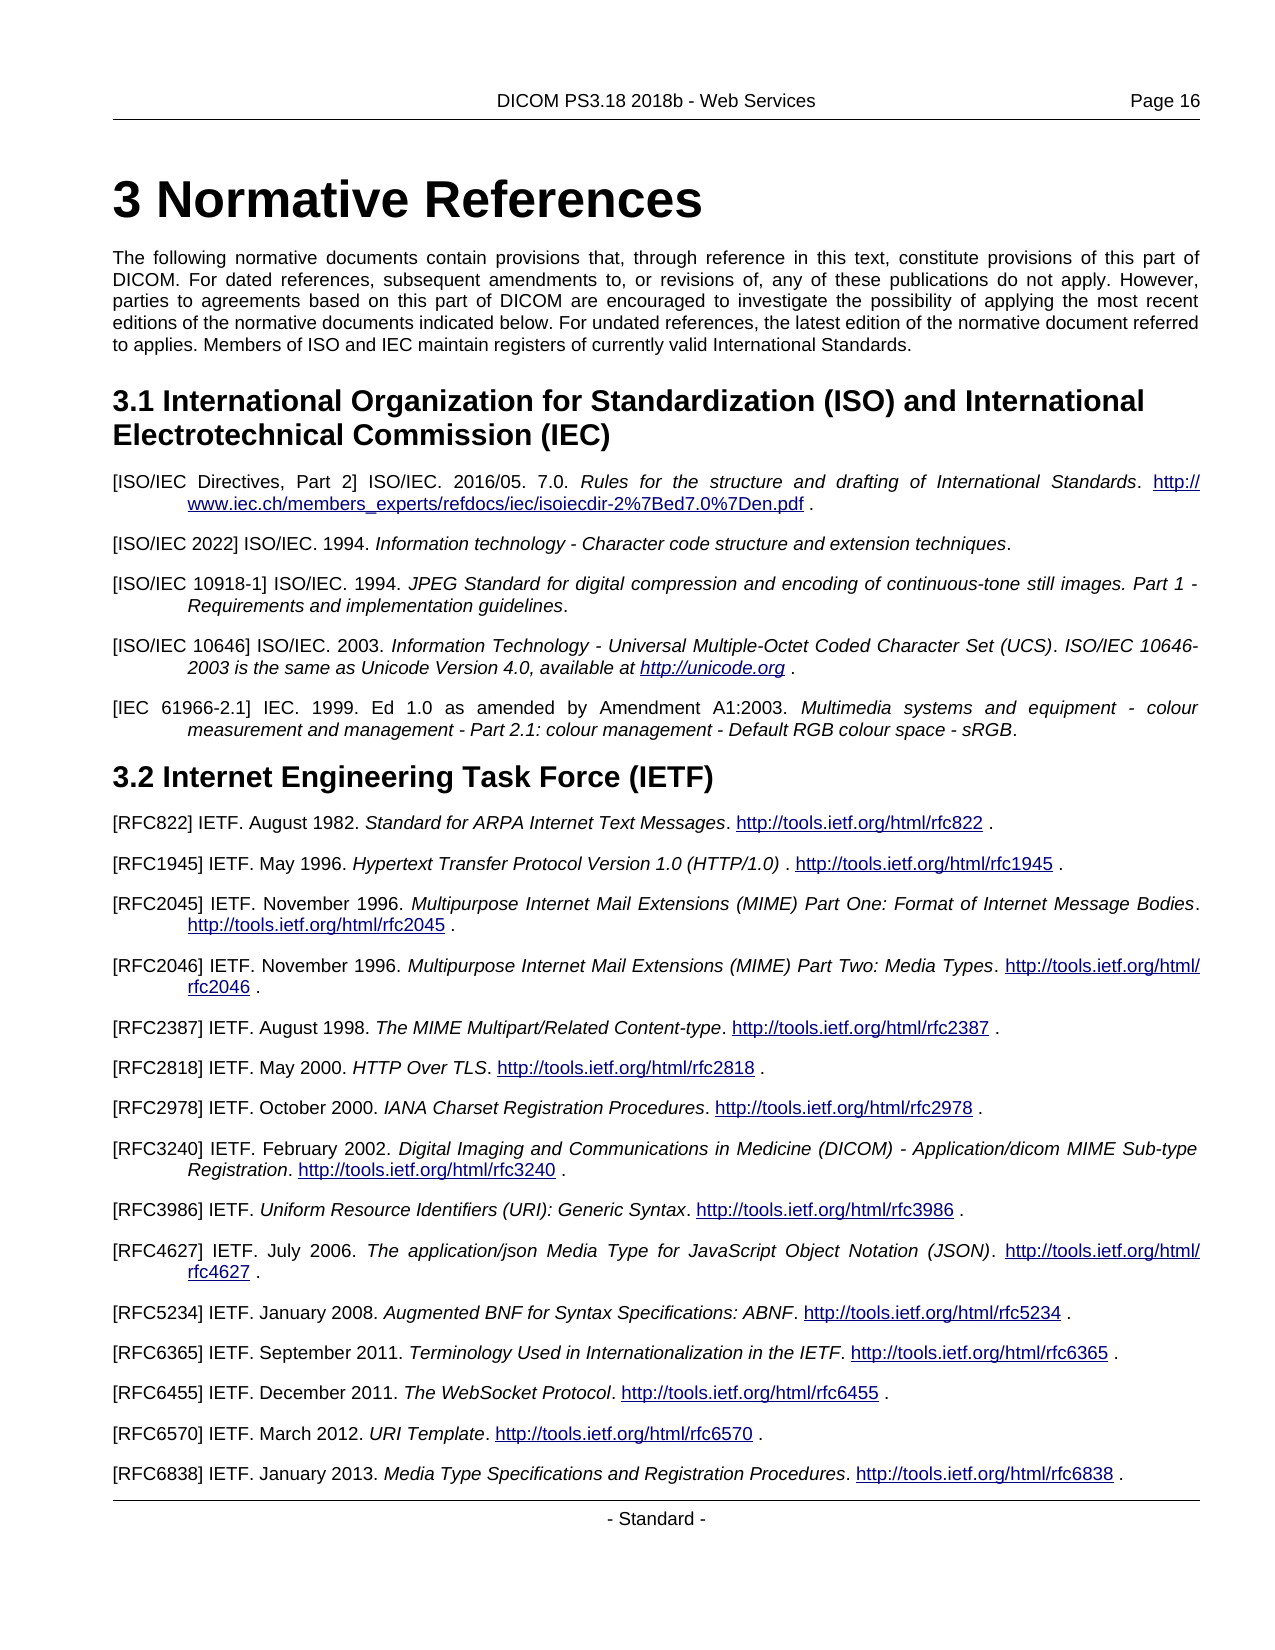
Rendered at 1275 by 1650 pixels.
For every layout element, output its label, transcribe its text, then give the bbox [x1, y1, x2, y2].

text [ISO/IEC Directives, Part 2] ISO/IEC. 2016/05. 7.0. Rules for the structure and drafting of International Standards. http://​www.iec.ch/​members_experts/​refdocs/​iec/​isoiecdir-2%7Bed7.0%7Den.pdf . [112, 471, 1200, 514]
text [RFC4627] IETF. July 2006. The application/json Media Type for JavaScript Object Notation (JSON). http://​tools.ietf.org/​html/​rfc4627 . [112, 1239, 1200, 1283]
text [RFC2046] IETF. November 1996. Multipurpose Internet Mail Extensions (MIME) Part Two: Media Types. http://​tools.ietf.org/​html/​rfc2046 . [112, 954, 1200, 998]
text [RFC6455] IETF. December 2011. The WebSocket Protocol. http://​tools.ietf.org/​html/​rfc6455 . [112, 1382, 1200, 1404]
text [RFC2818] IETF. May 2000. HTTP Over TLS. http://​tools.ietf.org/​html/​rfc2818 . [112, 1057, 1200, 1078]
text [RFC6838] IETF. January 2013. Media Type Specifications and Registration Procedures. http://​tools.ietf.org/​html/​rfc6838 . [112, 1463, 1200, 1484]
text [RFC3240] IETF. February 2002. Digital Imaging and Communications in Medicine (DICOM) - Application/dicom MIME Sub-type Registration. http://​tools.ietf.org/​html/​rfc3240 . [112, 1137, 1200, 1181]
text [RFC822] IETF. August 1982. Standard for ARPA Internet Text Messages. http://​tools.ietf.org/​html/​rfc822 . [112, 812, 1200, 834]
text [RFC1945] IETF. May 1996. Hypertext Transfer Protocol Version 1.0 (HTTP/1.0) . http://​tools.ietf.org/​html/​rfc1945 . [112, 852, 1200, 874]
text [RFC6365] IETF. September 2011. Terminology Used in Internationalization in the IETF. http://​tools.ietf.org/​html/​rfc6365 . [112, 1342, 1200, 1363]
text [RFC2045] IETF. November 1996. Multipurpose Internet Mail Extensions (MIME) Part One: Format of Internet Message Bodies. http://​tools.ietf.org/​html/​rfc2045 . [112, 893, 1200, 936]
text 3 Normative References [112, 169, 1200, 228]
text The following normative documents contain provisions that, through reference in this text, constitute provisions of this part of DICOM. For dated references, subsequent amendments to, or revisions of, any of these publications do not apply. However, parties to agreements based on this part of DICOM are encouraged to investigate the possibility of applying the most recent editions of the normative documents indicated below. For undated references, the latest edition of the normative document referred to applies. Members of ISO and IEC maintain registers of currently valid International Standards. [112, 247, 1200, 355]
text 3.2 Internet Engineering Task Force (IETF) [112, 759, 1200, 793]
text [RFC2978] IETF. October 2000. IANA Charset Registration Procedures. http://​tools.ietf.org/​html/​rfc2978 . [112, 1097, 1200, 1119]
text [ISO/IEC 10918-1] ISO/IEC. 1994. JPEG Standard for digital compression and encoding of continuous-tone still images. Part 1 - Requirements and implementation guidelines. [112, 573, 1200, 616]
text [RFC6570] IETF. March 2012. URI Template. http://​tools.ietf.org/​html/​rfc6570 . [112, 1422, 1200, 1444]
text [RFC3986] IETF. Uniform Resource Identifiers (URI): Generic Syntax. http://​tools.ietf.org/​html/​rfc3986 . [112, 1199, 1200, 1221]
text [ISO/IEC 10646] ISO/IEC. 2003. Information Technology - Universal Multiple-Octet Coded Character Set (UCS). ISO/IEC 10646-2003 is the same as Unicode Version 4.0, available at http://​unicode.org . [112, 635, 1200, 678]
text 3.1 International Organization for Standardization (ISO) and International Electrotechnical Commission (IEC) [112, 383, 1200, 452]
text [ISO/IEC 2022] ISO/IEC. 1994. Information technology - Character code structure and extension techniques. [112, 533, 1200, 554]
text [RFC2387] IETF. August 1998. The MIME Multipart/Related Content-type. http://​tools.ietf.org/​html/​rfc2387 . [112, 1016, 1200, 1038]
text [IEC 61966-2.1] IEC. 1999. Ed 1.0 as amended by Amendment A1:2003. Multimedia systems and equipment - colour measurement and management - Part 2.1: colour management - Default RGB colour space - sRGB. [112, 697, 1200, 740]
text [RFC5234] IETF. January 2008. Augmented BNF for Syntax Specifications: ABNF. http://​tools.ietf.org/​html/​rfc5234 . [112, 1301, 1200, 1323]
